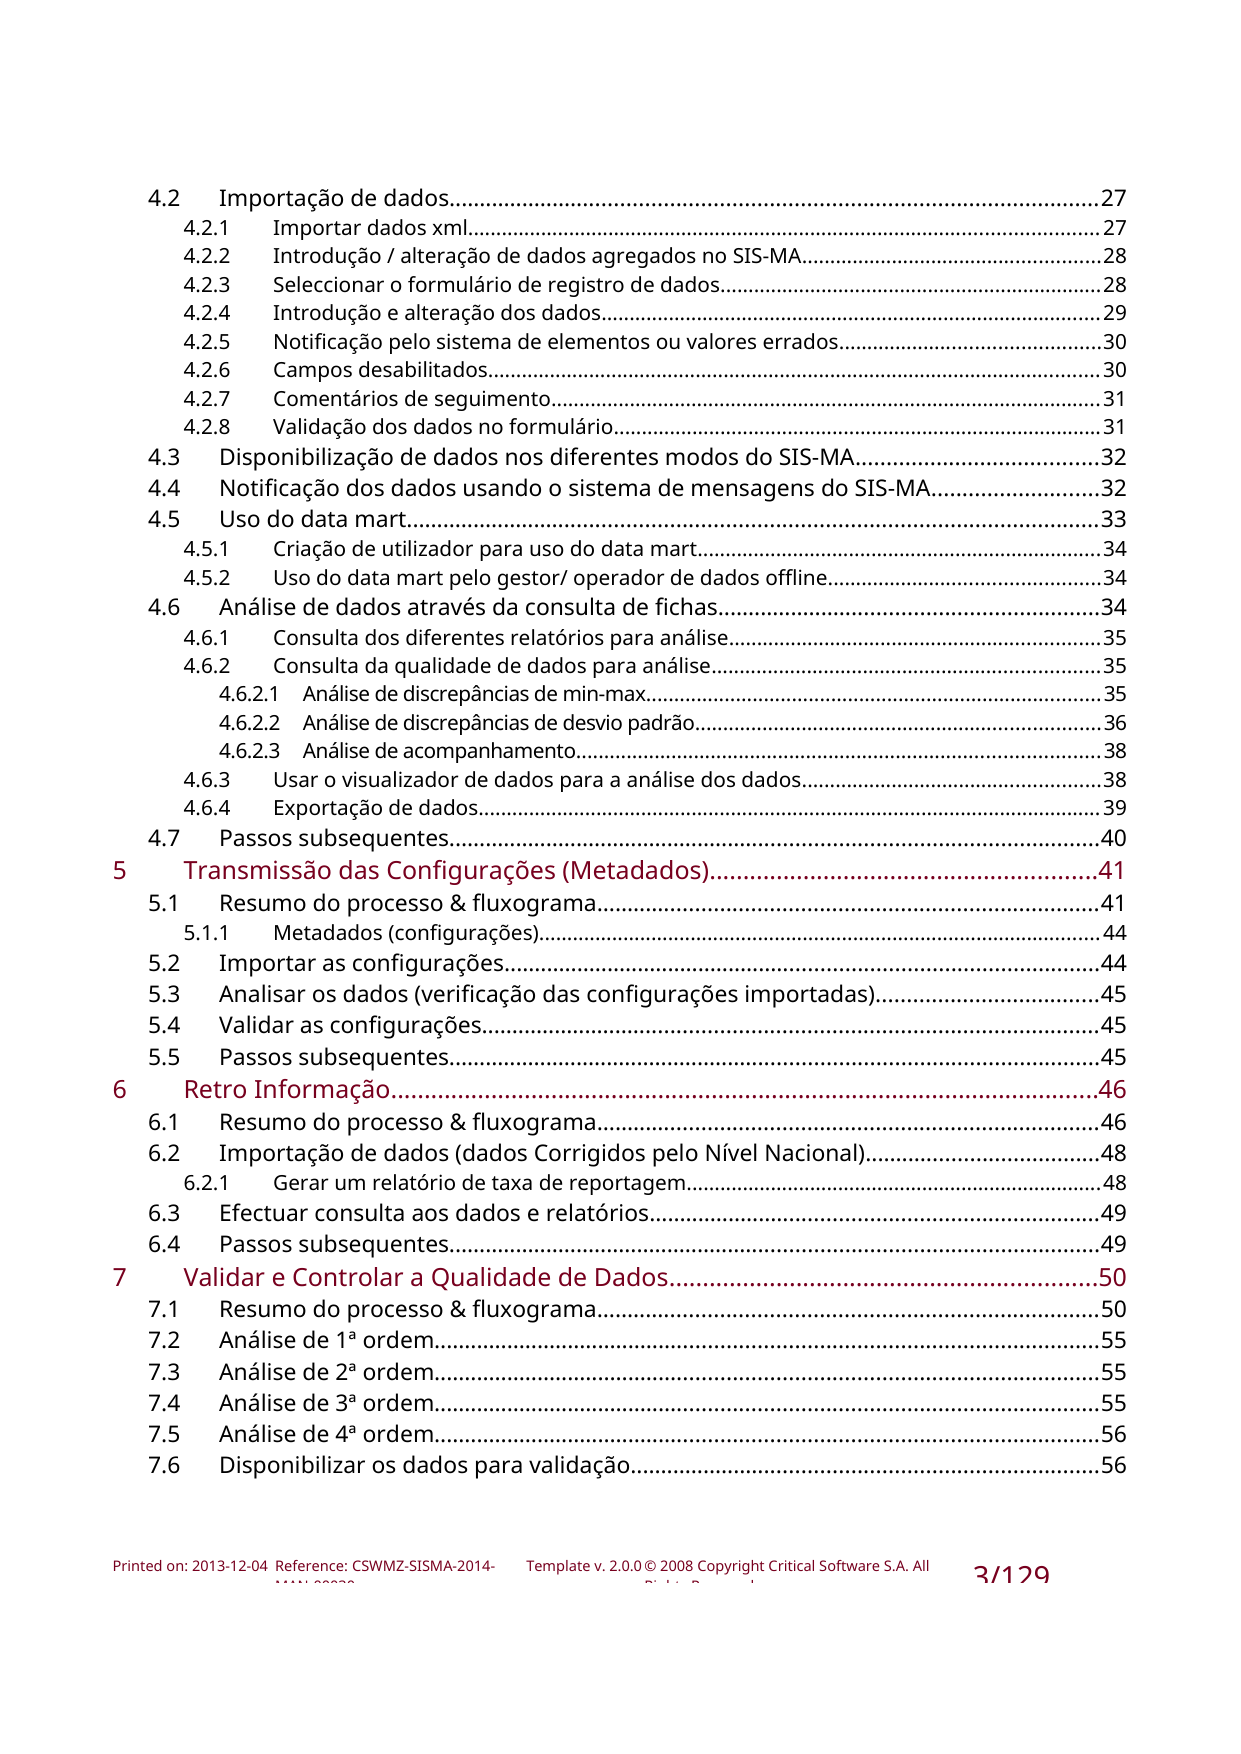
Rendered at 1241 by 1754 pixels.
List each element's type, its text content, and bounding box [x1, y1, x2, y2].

text 4.7 Passos subsequentes 40 [148, 822, 1128, 853]
text 4.2 Importação de dados 27 [148, 182, 1128, 213]
text 5.4 Validar as configurações 45 [148, 1009, 1128, 1040]
text 5.1 Resumo do processo & fluxograma 41 [148, 887, 1128, 918]
text 7.1 Resumo do processo & fluxograma 50 [148, 1293, 1128, 1324]
text 4.5.2 Uso do data mart pelo gestor/ operador de dados offline 34 [183, 563, 1128, 591]
text 4.5 Uso do data mart 33 [148, 503, 1128, 534]
text 4.2.7 Comentários de seguimento 31 [183, 384, 1128, 412]
text 7 Validar e Controlar a Qualidade de Dados 50 [112, 1259, 1128, 1293]
text 4.2.5 Notificação pelo sistema de elementos ou valores errados 30 [183, 327, 1128, 355]
text 6.2 Importação de dados (dados Corrigidos pelo Nível Nacional) 48 [148, 1137, 1128, 1168]
text 4.6.2 Consulta da qualidade de dados para análise 35 [183, 651, 1128, 679]
text 6.2.1 Gerar um relatório de taxa de reportagem 48 [183, 1168, 1128, 1197]
text 4.5.1 Criação de utilizador para uso do data mart 34 [183, 534, 1128, 563]
text 5.3 Analisar os dados (verificação das configurações importadas) 45 [148, 978, 1128, 1009]
text 4.4 Notificação dos dados usando o sistema de mensagens do SIS-MA 32 [148, 472, 1128, 503]
text 6.4 Passos subsequentes 49 [148, 1228, 1128, 1259]
text 7.6 Disponibilizar os dados para validação 56 [148, 1449, 1128, 1481]
text 6.1 Resumo do processo & fluxograma 46 [148, 1106, 1128, 1137]
text 4.2.2 Introdução / alteração de dados agregados no SIS-MA 28 [183, 242, 1128, 270]
text 5 Transmissão das Configurações (Metadados) 41 [112, 853, 1128, 887]
text 4.3 Disponibilização de dados nos diferentes modos do SIS-MA 32 [148, 441, 1128, 472]
text 4.2.8 Validação dos dados no formulário 31 [183, 412, 1128, 441]
text 5.1.1 Metadados (configurações) 44 [183, 918, 1128, 947]
text 4.6.2.2 Análise de discrepâncias de desvio padrão 36 [219, 708, 1128, 736]
text 7.5 Análise de 4ª ordem 56 [148, 1418, 1128, 1449]
text 4.6.3 Usar o visualizador de dados para a análise dos dados 38 [183, 765, 1128, 793]
text 6 Retro Informação 46 [112, 1072, 1128, 1106]
text 4.6.1 Consulta dos diferentes relatórios para análise 35 [183, 623, 1128, 651]
text 4.2.3 Seleccionar o formulário de registro de dados 28 [183, 270, 1128, 298]
text 5.5 Passos subsequentes 45 [148, 1040, 1128, 1072]
text 7.2 Análise de 1ª ordem 55 [148, 1324, 1128, 1356]
text 4.2.6 Campos desabilitados 30 [183, 355, 1128, 384]
text 7.3 Análise de 2ª ordem 55 [148, 1356, 1128, 1387]
text 4.6.4 Exportação de dados 39 [183, 793, 1128, 822]
text 4.6.2.1 Análise de discrepâncias de min-max 35 [219, 679, 1128, 708]
text 4.6.2.3 Análise de acompanhamento 38 [219, 736, 1128, 765]
text 4.6 Análise de dados através da consulta de fichas 34 [148, 591, 1128, 623]
text 7.4 Análise de 3ª ordem 55 [148, 1387, 1128, 1418]
text 4.2.4 Introdução e alteração dos dados 29 [183, 298, 1128, 327]
text 4.2.1 Importar dados xml 27 [183, 213, 1128, 242]
text 6.3 Efectuar consulta aos dados e relatórios 49 [148, 1197, 1128, 1228]
text 5.2 Importar as configurações 44 [148, 947, 1128, 978]
